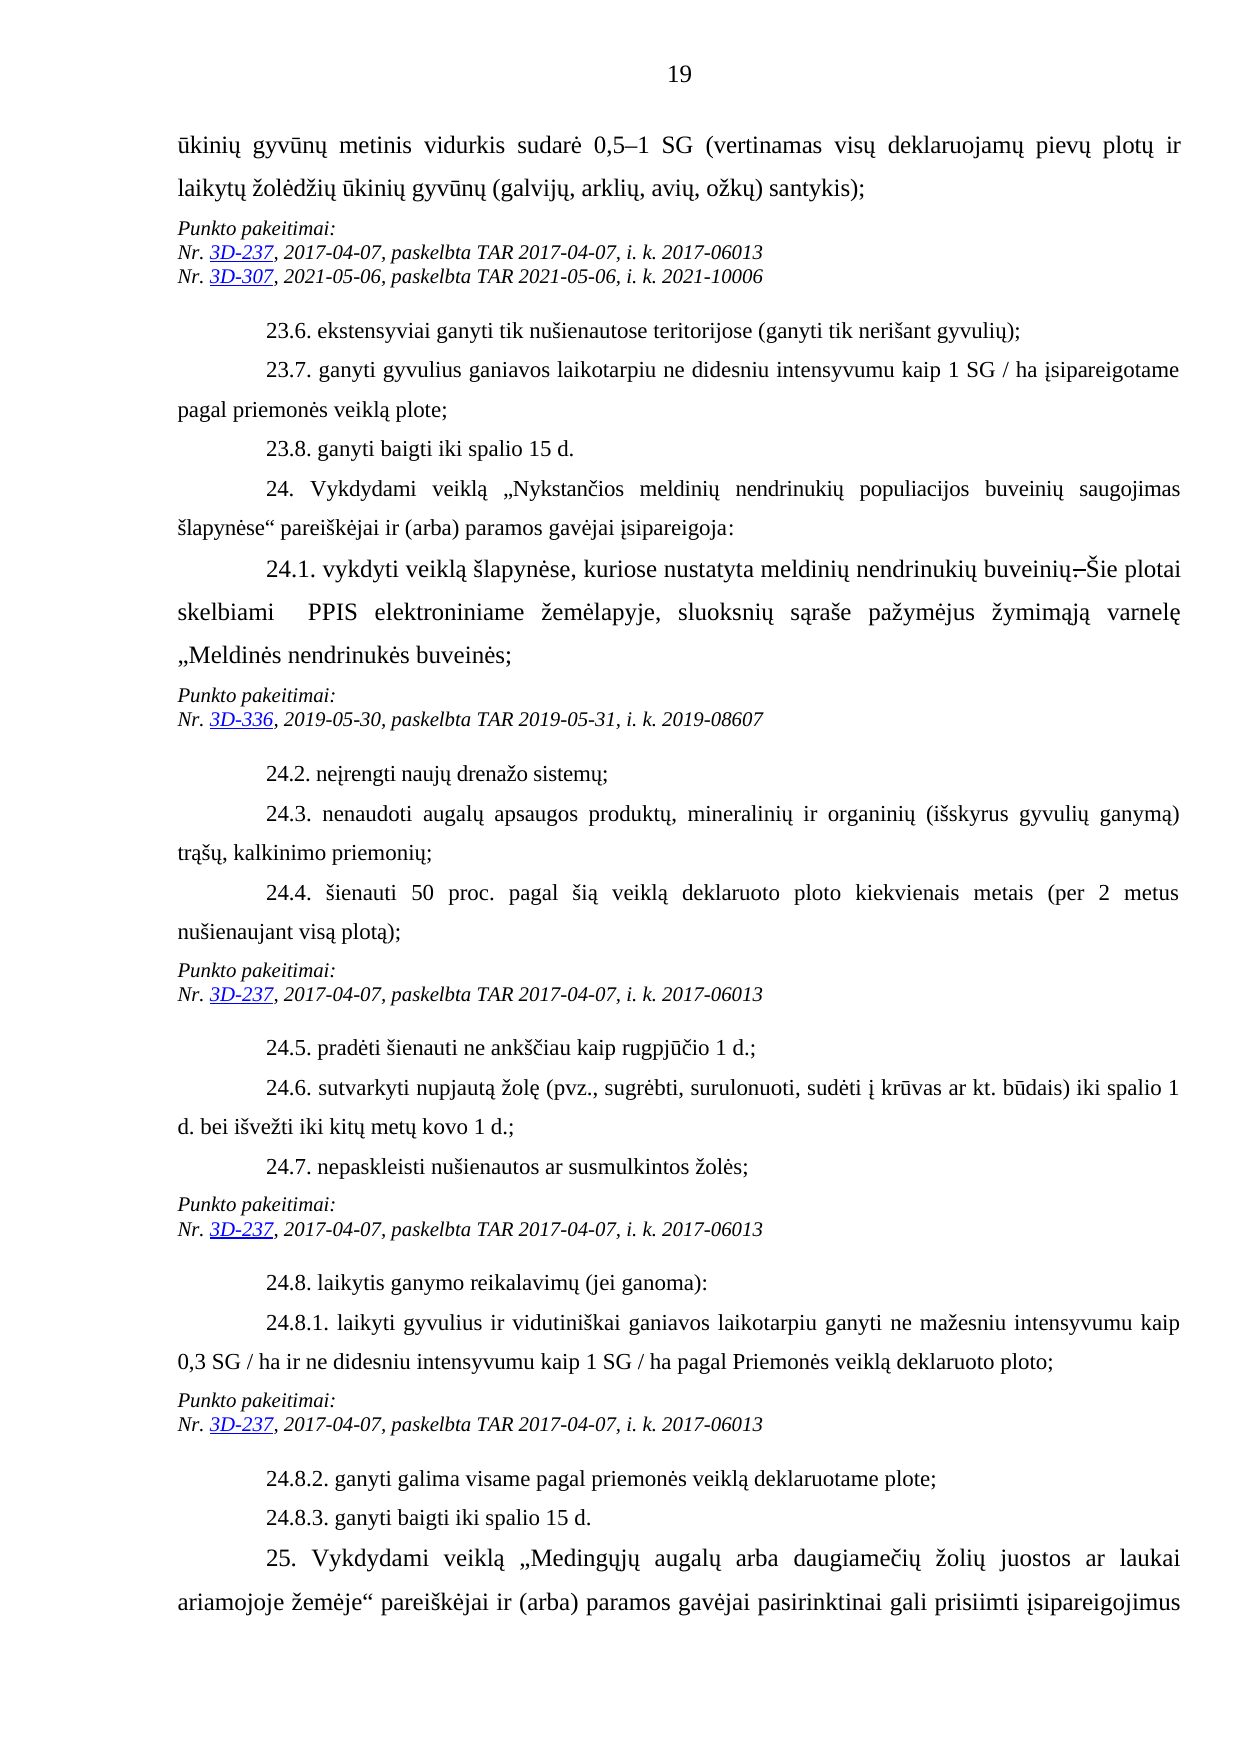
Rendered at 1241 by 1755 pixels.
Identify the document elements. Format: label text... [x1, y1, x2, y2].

text 23.7. ganyti gyvulius ganiavos laikotarpiu ne didesniu intensyvumu kaip 1 SG / ha įsipareigotame pagal priemonės veiklą plote; [177, 357, 1181, 422]
text Punkto pakeitimai: [177, 958, 1181, 982]
text ūkinių gyvūnų metinis vidurkis sudarė 0,5–1 SG (vertinamas visų deklaruojamų pievų plotų ir laikytų žolėdžių ūkinių gyvūnų (galvijų, arklių, avių, ožkų) santykis); [177, 130, 1181, 202]
text 24.8. laikytis ganymo reikalavimų (jei ganoma): [177, 1269, 1181, 1296]
text Nr. 3D-237, 2017-04-07, paskelbta TAR 2017-04-07, i. k. 2017-06013 [177, 1412, 1181, 1436]
text 24.5. pradėti šienauti ne ankščiau kaip rugpjūčio 1 d.; [177, 1034, 1181, 1061]
text Nr. 3D-336, 2019-05-30, paskelbta TAR 2019-05-31, i. k. 2019-08607 [177, 707, 1181, 731]
text Nr. 3D-307, 2021-05-06, paskelbta TAR 2021-05-06, i. k. 2021-10006 [177, 264, 1181, 288]
text 24.2. neįrengti naujų drenažo sistemų; [177, 760, 1181, 787]
text Nr. 3D-237, 2017-04-07, paskelbta TAR 2017-04-07, i. k. 2017-06013 [177, 240, 1181, 264]
text 25. Vykdydami veiklą „Medingųjų augalų arba daugiamečių žolių juostos ar laukai ariamojoje žemėje“ pareiškėjai ir (arba) paramos gavėjai pasirinktinai gali prisiimti įsipareigojimus [177, 1543, 1181, 1615]
text Punkto pakeitimai: [177, 1388, 1181, 1412]
text 24.7. nepaskleisti nušienautos ar susmulkintos žolės; [177, 1153, 1181, 1179]
text 24.8.1. laikyti gyvulius ir vidutiniškai ganiavos laikotarpiu ganyti ne mažesniu intensyvumu kaip 0,3 SG / ha ir ne didesniu intensyvumu kaip 1 SG / ha pagal Priemonės veiklą deklaruoto ploto; [177, 1309, 1181, 1374]
text Punkto pakeitimai: [177, 216, 1181, 240]
text 23.8. ganyti baigti iki spalio 15 d. [177, 436, 1181, 462]
text 23.6. ekstensyviai ganyti tik nušienautose teritorijose (ganyti tik nerišant gyvulių); [177, 317, 1181, 343]
text 24.6. sutvarkyti nupjautą žolę (pvz., sugrėbti, surulonuoti, sudėti į krūvas ar kt. būdais) iki spalio 1 d. bei išvežti iki kitų metų kovo 1 d.; [177, 1074, 1181, 1140]
text 24.8.2. ganyti galima visame pagal priemonės veiklą deklaruotame plote; [177, 1464, 1181, 1491]
text Punkto pakeitimai: [177, 683, 1181, 707]
text 24.1. vykdyti veiklą šlapynėse, kuriose nustatyta meldinių nendrinukių buveinių. Šie plotai skelbiami PPIS elektroniniame žemėlapyje, sluoksnių sąraše pažymėjus žymimąją varnelę „Meldinės nendrinukės buveinės; [177, 554, 1181, 669]
text 24.4. šienauti 50 proc. pagal šią veiklą deklaruoto ploto kiekvienais metais (per 2 metus nušienaujant visą plotą); [177, 879, 1181, 944]
text Punkto pakeitimai: [177, 1192, 1181, 1216]
text Nr. 3D-237, 2017-04-07, paskelbta TAR 2017-04-07, i. k. 2017-06013 [177, 1216, 1181, 1241]
text 24.3. nenaudoti augalų apsaugos produktų, mineralinių ir organinių (išskyrus gyvulių ganymą) trąšų, kalkinimo priemonių; [177, 800, 1181, 866]
text 24. Vykdydami veiklą „Nykstančios meldinių nendrinukių populiacijos buveinių saugojimas šlapynėse“ pareiškėjai ir (arba) paramos gavėjai įsipareigoja: [177, 475, 1181, 541]
text Nr. 3D-237, 2017-04-07, paskelbta TAR 2017-04-07, i. k. 2017-06013 [177, 982, 1181, 1006]
text 24.8.3. ganyti baigti iki spalio 15 d. [177, 1504, 1181, 1530]
